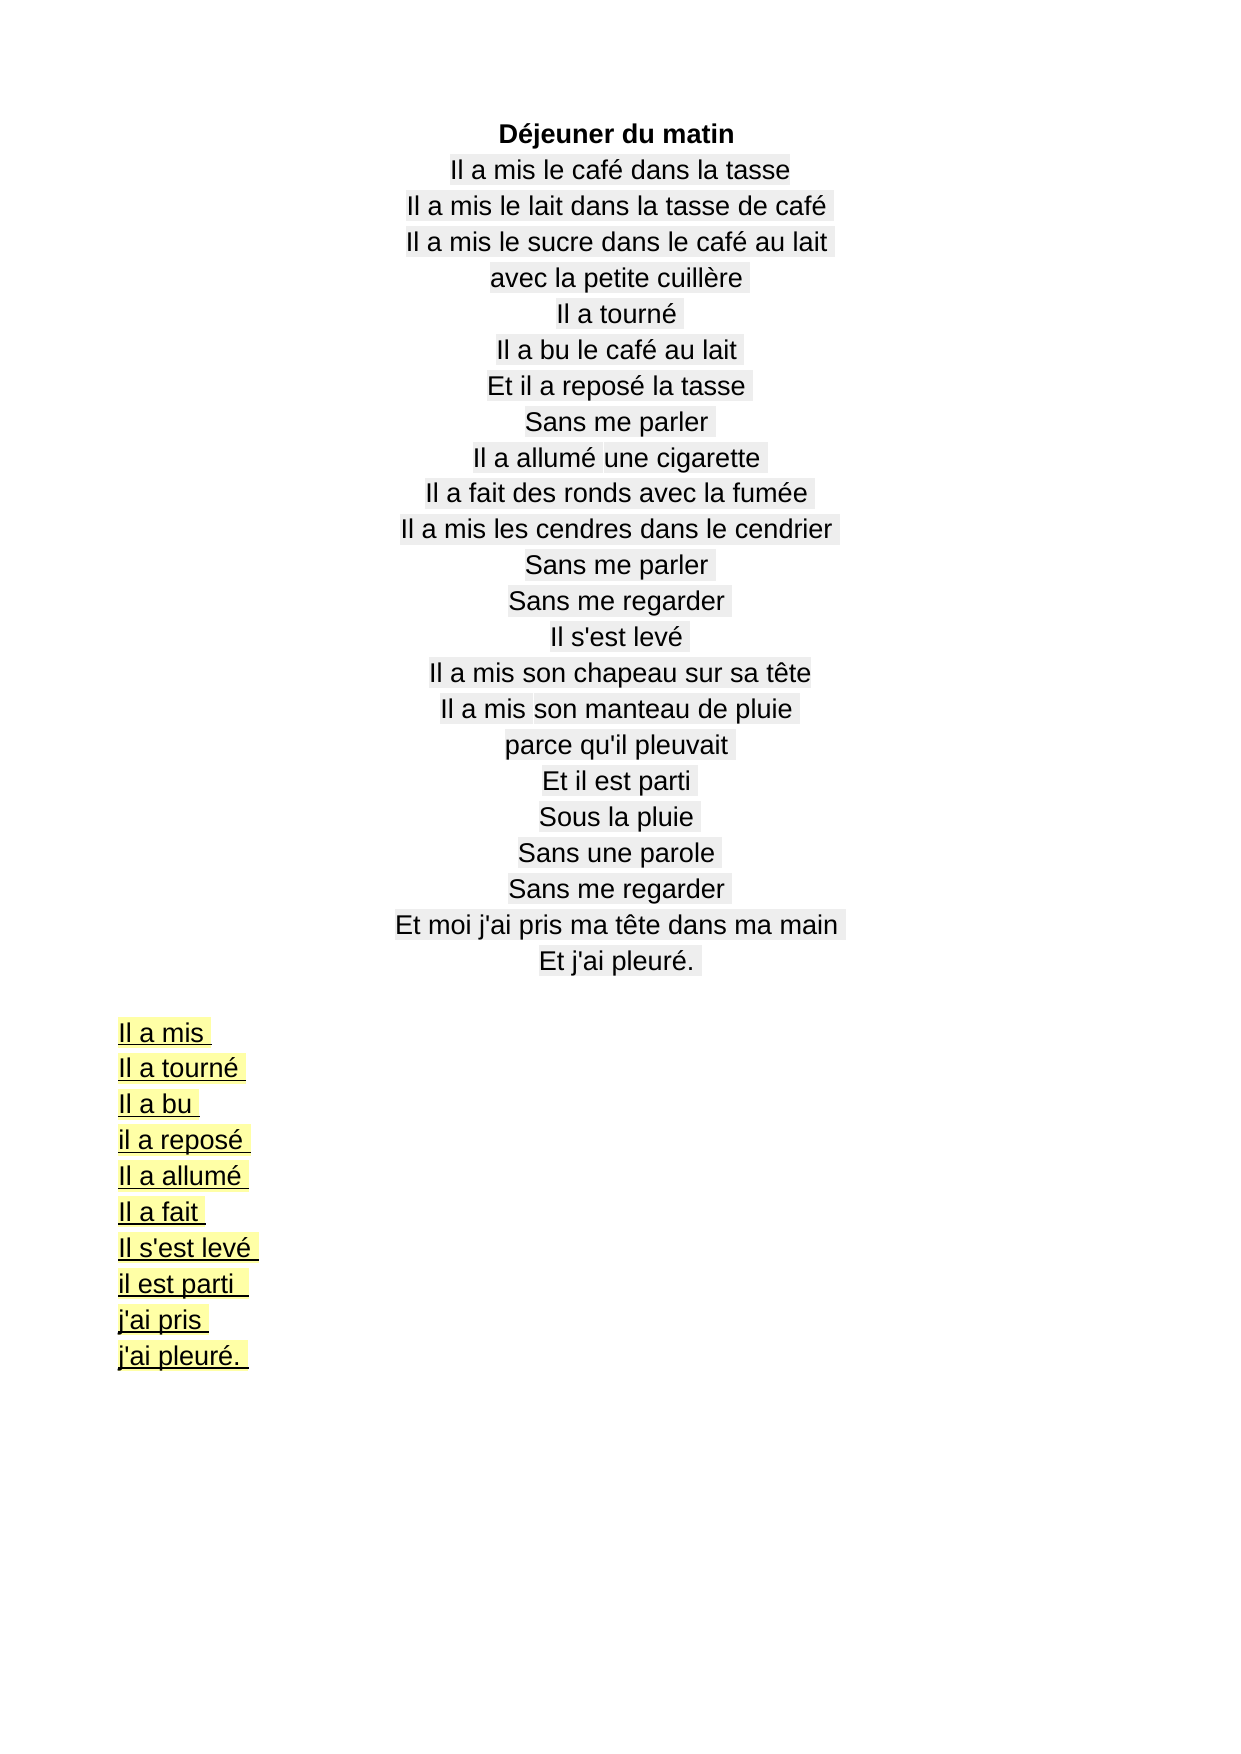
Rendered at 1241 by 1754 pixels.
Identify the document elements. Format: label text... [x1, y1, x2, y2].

text Il a allumé [118, 1160, 1122, 1192]
text Il a allumé une cigarette [118, 442, 1122, 473]
text Il a mis son chapeau sur sa tête [118, 657, 1122, 688]
text Il a tourné [118, 1052, 1122, 1084]
text Il a mis le café dans la tasse Il a mis le lait dans la tasse de café [118, 154, 1122, 221]
text j'ai pris [118, 1304, 1122, 1335]
text Et il a reposé la tasse [118, 370, 1122, 401]
text Il a tourné [118, 298, 1122, 329]
text Il a mis les cendres dans le cendrier [118, 513, 1122, 545]
text Il a fait [118, 1196, 1122, 1227]
text Déjeuner du matin [118, 118, 1122, 149]
text Il a mis [118, 1017, 1122, 1048]
text Sans me parler [118, 406, 1122, 437]
text Il a mis le sucre dans le café au lait [118, 226, 1122, 257]
text avec la petite cuillère [118, 262, 1122, 293]
text Sans me regarder [118, 873, 1122, 904]
text Il a fait des ronds avec la fumée [118, 477, 1122, 509]
text Sans une parole [118, 837, 1122, 868]
text Sans me parler [118, 549, 1122, 581]
text il a reposé [118, 1124, 1122, 1156]
text Il a bu le café au lait [118, 334, 1122, 365]
text Et moi j'ai pris ma tête dans ma main [118, 909, 1122, 940]
text Sous la pluie [118, 801, 1122, 832]
text Et il est parti [118, 765, 1122, 796]
text Et j'ai pleuré. [118, 945, 1122, 976]
text Il a mis son manteau de pluie [118, 693, 1122, 724]
text Il s'est levé [118, 621, 1122, 652]
text il est parti [118, 1268, 1122, 1299]
text parce qu'il pleuvait [118, 729, 1122, 760]
text Il s'est levé [118, 1232, 1122, 1263]
text j'ai pleuré. [118, 1340, 1122, 1371]
text Il a bu [118, 1088, 1122, 1120]
text Sans me regarder [118, 585, 1122, 617]
